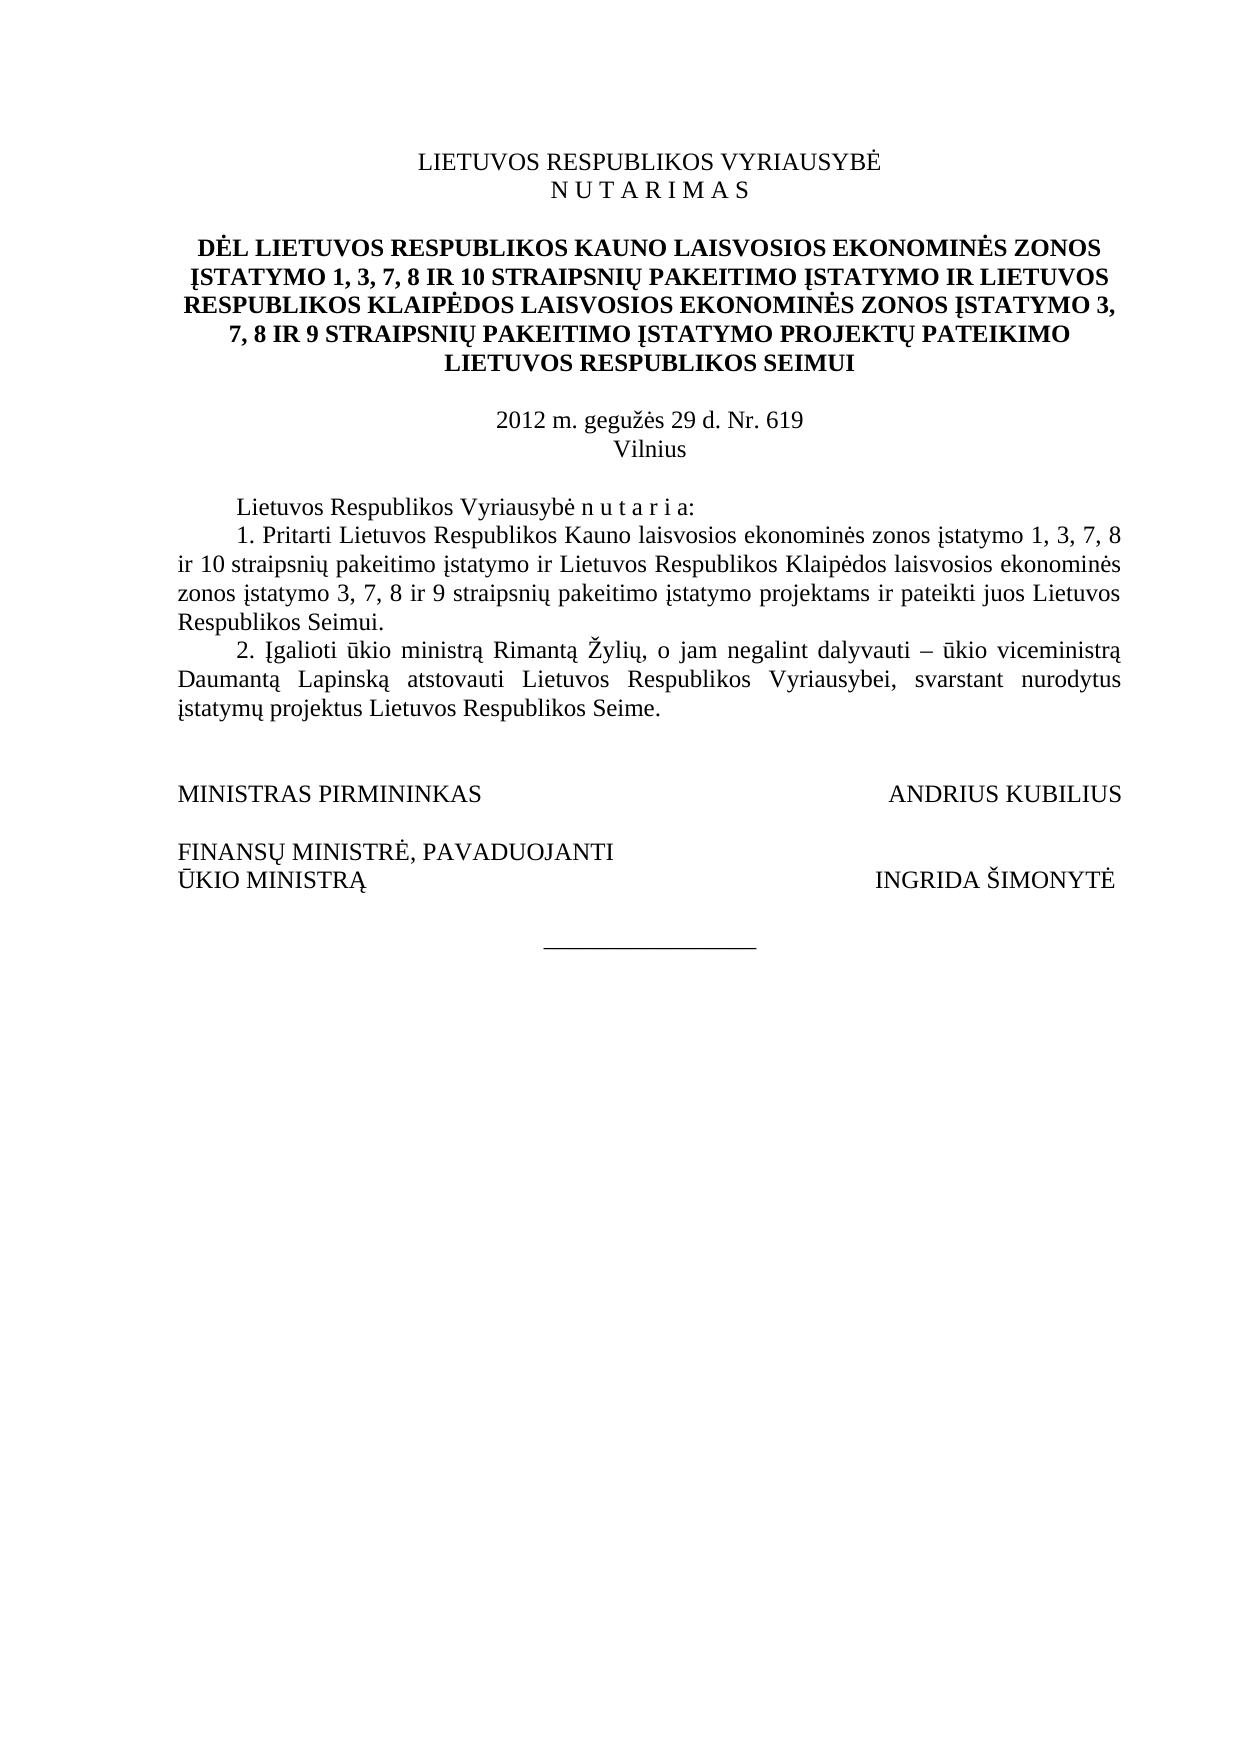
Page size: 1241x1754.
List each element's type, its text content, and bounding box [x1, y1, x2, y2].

text _________________ [177, 923, 1122, 952]
text Lietuvos Respublikos Vyriausybė [177, 147, 1122, 176]
text Lietuvos Respublikos Vyriausybė n u t a r i a: [177, 492, 1122, 521]
text NUTARIMAS [177, 176, 1122, 204]
text 2012 m. gegužės 29 d. Nr. 619 [177, 406, 1122, 434]
text Vilnius [177, 434, 1122, 463]
text FINANSŲ MINISTRĖ, PAVADUOJANTI [177, 837, 1122, 866]
text MINISTRAS PIRMININKAS ANDRIUS KUBILIUS [177, 779, 1122, 808]
text DĖL LIETUVOS RESPUBLIKOS KAUNO LAISVOSIOS EKONOMINĖS ZONOS ĮSTATYMO 1, 3, 7, 8 IR 10 STRAIPSNIŲ PAKEITIMO ĮSTATYMO IR LIETUVOS RESPUBLIKOS KLAIPĖDOS LAISVOSIOS EKONOMINĖS ZONOS ĮSTATYMO 3, 7, 8 IR 9 STRAIPSNIŲ PAKEITIMO ĮSTATYMO PROJEKTŲ PATEIKIMO LIETUVOS RESPUBLIKOS SEIMUI [177, 233, 1122, 377]
text ŪKIO MINISTRĄ INGRIDA ŠIMONYTĖ [177, 866, 1122, 894]
text 2. Įgalioti ūkio ministrą Rimantą Žylių, o jam negalint dalyvauti – ūkio viceministrą Daumantą Lapinską atstovauti Lietuvos Respublikos Vyriausybei, svarstant nurodytus įstatymų projektus Lietuvos Respublikos Seime. [177, 636, 1122, 722]
text 1. Pritarti Lietuvos Respublikos Kauno laisvosios ekonominės zonos įstatymo 1, 3, 7, 8 ir 10 straipsnių pakeitimo įstatymo ir Lietuvos Respublikos Klaipėdos laisvosios ekonominės zonos įstatymo 3, 7, 8 ir 9 straipsnių pakeitimo įstatymo projektams ir pateikti juos Lietuvos Respublikos Seimui. [177, 521, 1122, 636]
